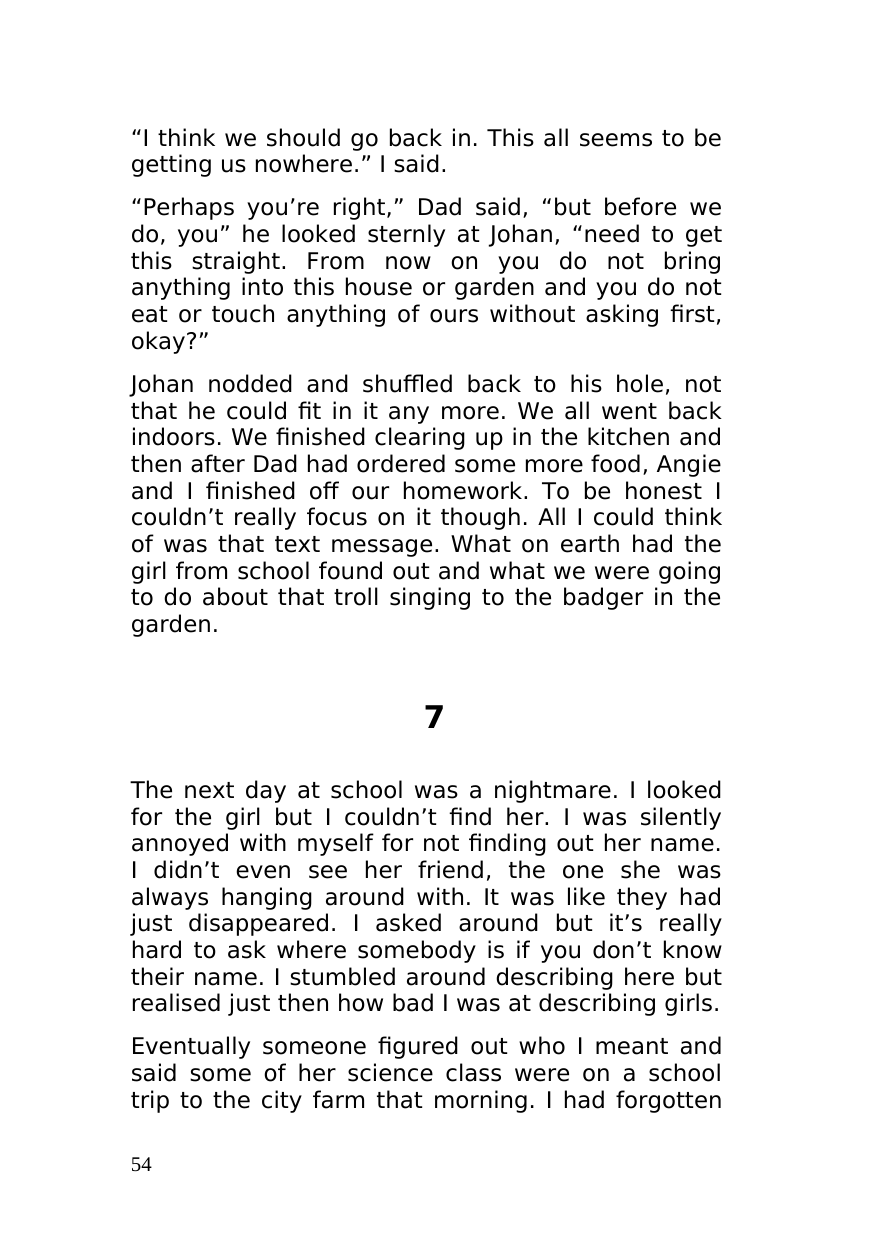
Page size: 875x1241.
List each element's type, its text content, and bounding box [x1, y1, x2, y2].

subtitle 7 [148, 699, 720, 736]
text “Perhaps you’re right,” Dad said, “but before we do, you” he looked sternly at Johan, “need to get this straight. From now on you do not bring anything into this house or garden and you do not eat or touch anything of ours without asking first, okay?” [131, 194, 723, 354]
text Johan nodded and shuffled back to his hole, not that he could fit in it any more. We all went back indoors. We finished clearing up in the kitchen and then after Dad had ordered some more food, Angie and I finished off our homework. To be honest I couldn’t really focus on it though. All I could think of was that text message. What on earth had the girl from school found out and what we were going to do about that troll singing to the badger in the garden. [131, 371, 723, 638]
text “I think we should go back in. This all seems to be getting us nowhere.” I said. [131, 125, 723, 178]
text The next day at school was a nightmare. I looked for the girl but I couldn’t find her. I was silently annoyed with myself for not finding out her name. I didn’t even see her friend, the one she was always hanging around with. It was like they had just disappeared. I asked around but it’s really hard to ask where somebody is if you don’t know their name. I stumbled around describing here but realised just then how bad I was at describing girls. [131, 777, 723, 1017]
text Eventually someone figured out who I meant and said some of her science class were on a school trip to the city farm that morning. I had forgotten [131, 1033, 723, 1113]
